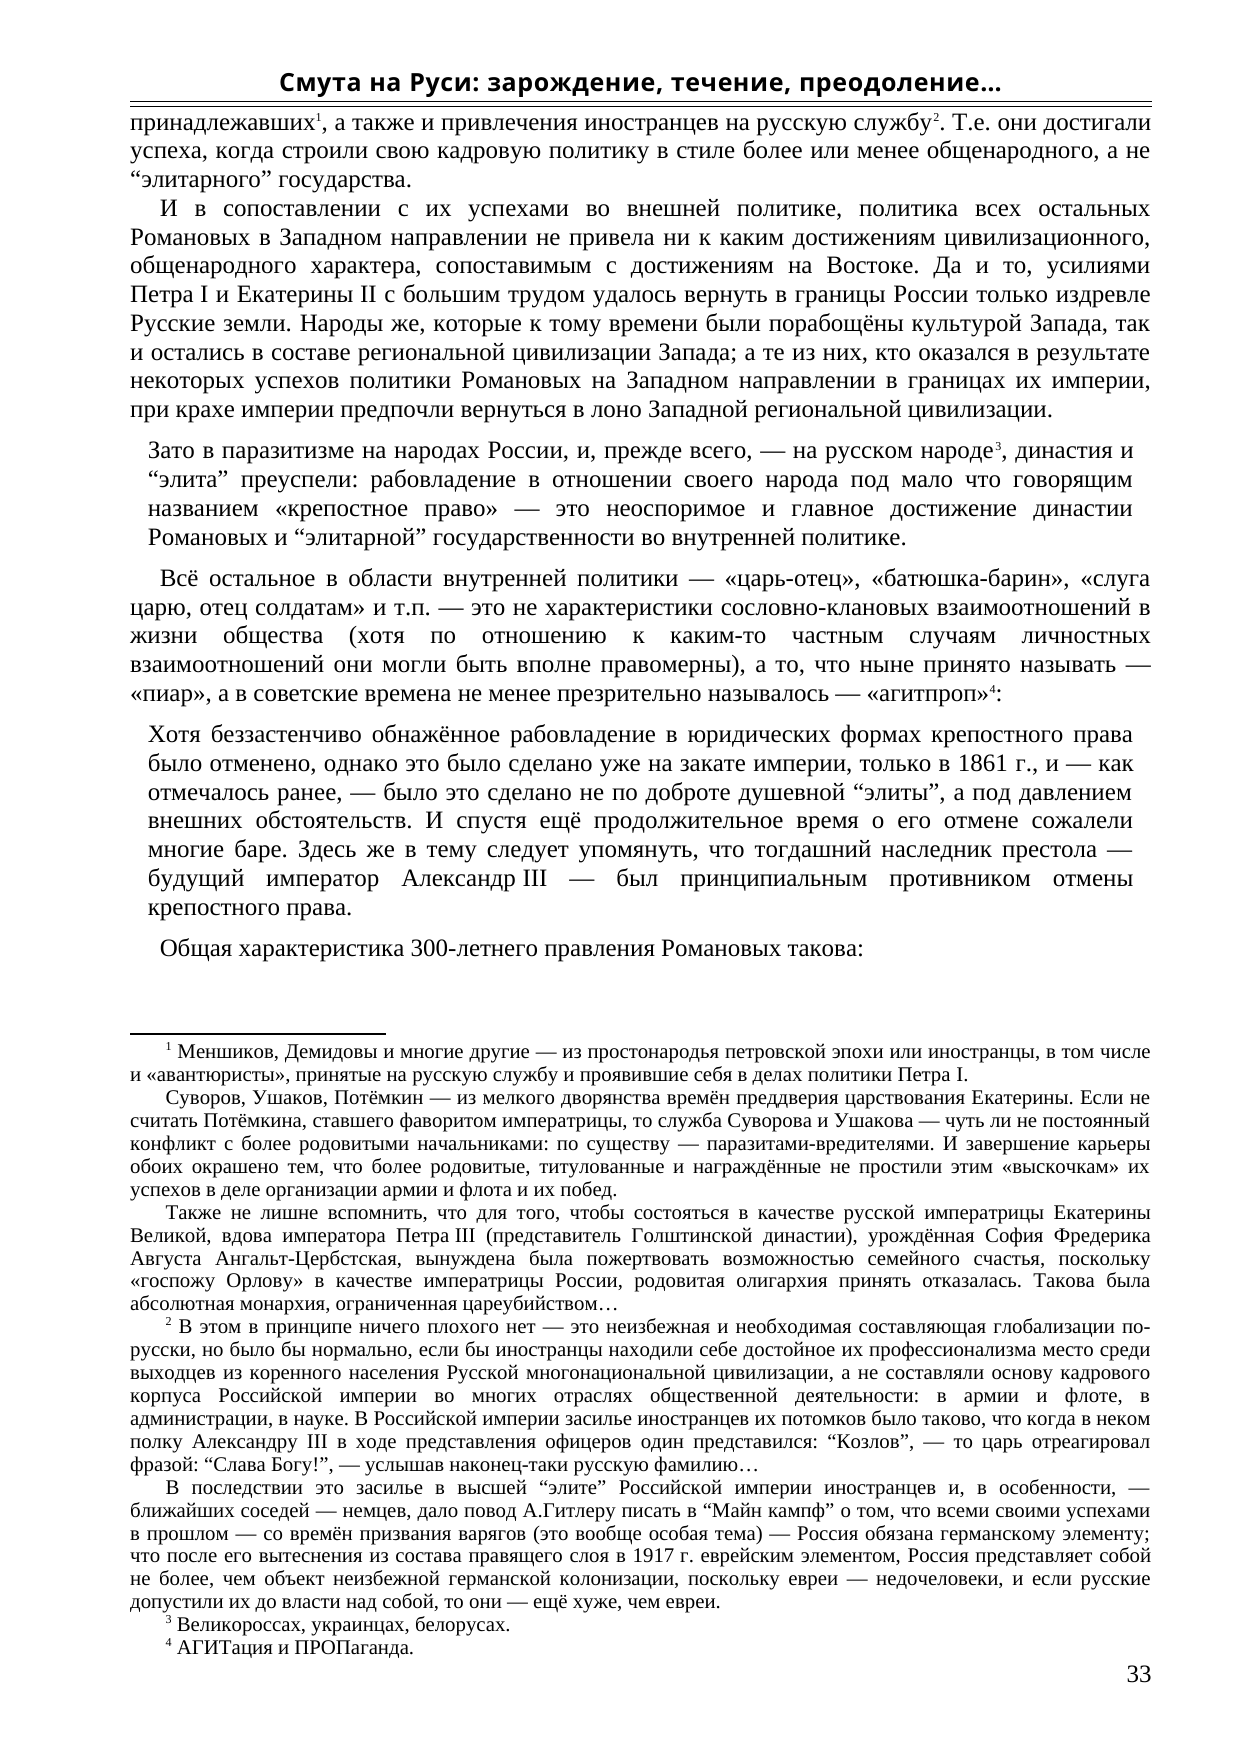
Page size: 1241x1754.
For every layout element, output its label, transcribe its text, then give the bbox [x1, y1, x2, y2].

text Суворов, Ушаков, Потёмкин — из мелкого дворянства времён преддверия царствования Екатерины. Если не считать Потёмкина, ставшего фаворитом императрицы, то служба Суворова и Ушакова — чуть ли не постоянный конфликт с более родовитыми начальниками: по существу — паразитами-вредителями. И завершение карьеры обоих окрашено тем, что более родовитые, титулованные и награждённые не простили этим «выскочкам» их успехов в деле организации армии и флота и их побед. [130, 1086, 1152, 1201]
text В этом в принципе ничего плохого нет — это неизбежная и необходимая составляющая глобализации по-русски, но было бы нормально, если бы иностранцы находили себе достойное их профессионализма место среди выходцев из коренного населения Русской многонациональной цивилизации, а не составляли основу кадрового корпуса Российской империи во многих отраслях общественной деятельности: в армии и флоте, в администрации, в науке. В Российской империи засилье иностранцев их потомков было таково, что когда в неком полку Александру III в ходе представления офицеров один представился: “Козлов”, — то царь отреагировал фразой: “Слава Богу!”, — услышав наконец-таки русскую фамилию… [130, 1315, 1152, 1476]
text АГИТация и ПРОПаганда. [130, 1636, 1152, 1659]
text Общая характеристика 300-летнего правления Романовых такова: [130, 933, 1152, 962]
text Великороссах, украинцах, белорусах. [130, 1613, 1152, 1636]
text Хотя беззастенчиво обнажённое рабовладение в юридических формах крепостного права было отменено, однако это было сделано уже на закате империи, только в 1861 г., и — как отмечалось ранее, — было это сделано не по доброте душевной “элиты”, а под давлением внешних обстоятельств. И спустя ещё продолжительное время о его отмене сожалели многие баре. Здесь же в тему следует упомянуть, что тогдашний наследник престола — будущий император Александр III — был принципиальным противником отмены крепостного права. [148, 719, 1134, 920]
text Всё остальное в области внутренней политики — «царь-отец», «батюшка-барин», «слуга царю, отец солдатам» и т.п. — это не характеристики сословно-клановых взаимоотношений в жизни общества (хотя по отношению к каким-то частным случаям личностных взаимоотношений они могли быть вполне правомерны), а то, что ныне принято называть — «пиар», а в советские времена не менее презрительно называлось — «агитпроп»: [130, 563, 1152, 707]
text Также не лишне вспомнить, что для того, чтобы состояться в качестве русской императрицы Екатерины Великой, вдова императора Петра III (представитель Голштинской династии), урождённая София Фредерика Августа Ангальт-Цербстская, вынуждена была пожертвовать возможностью семейного счастья, поскольку «госпожу Орлову» в качестве императрицы России, родовитая олигархия принять отказалась. Такова была абсолютная монархия, ограниченная цареубийством… [130, 1201, 1152, 1315]
text Зато в паразитизме на народах России, и, прежде всего, — на русском народе, династия и “элита” преуспели: рабовладение в отношении своего народа под мало что говорящим названием «крепостное право» — это неоспоримое и главное достижение династии Романовых и “элитарной” государственности во внутренней политике. [148, 435, 1134, 550]
text В последствии это засилье в высшей “элите” Российской империи иностранцев и, в особенности, — ближайших соседей — немцев, дало повод А.Гитлеру писать в “Майн кампф” о том, что всеми своими успехами в прошлом — со времён призвания варягов (это вообще особая тема) — Россия обязана германскому элементу; что после его вытеснения из состава правящего слоя в 1917 г. еврейским элементом, Россия представляет собой не более, чем объект неизбежной германской колонизации, поскольку евреи — недочеловеки, и если русские допустили их до власти над собой, то они — ещё хуже, чем евреи. [130, 1476, 1152, 1613]
text Меншиков, Демидовы и многие другие — из простонародья петровской эпохи или иностранцы, в том числе и «авантюристы», принятые на русскую службу и проявившие себя в делах политики Петра I. [130, 1040, 1152, 1086]
text принадлежавших, а также и привлечения иностранцев на русскую службу. Т.е. они достигали успеха, когда строили свою кадровую политику в стиле более или менее общенародного, а не “элитарного” государства. [130, 107, 1152, 193]
text И в сопоставлении с их успехами во внешней политике, политика всех остальных Романовых в Западном направлении не привела ни к каким достижениям цивилизационного, общенародного характера, сопоставимым с достижениям на Востоке. Да и то, усилиями Петра I и Екатерины II с большим трудом удалось вернуть в границы России только издревле Русские земли. Народы же, которые к тому времени были порабощёны культурой Запада, так и остались в составе региональной цивилизации Запада; а те из них, кто оказался в результате некоторых успехов политики Романовых на Западном направлении в границах их империи, при крахе империи предпочли вернуться в лоно Западной региональной цивилизации. [130, 193, 1152, 423]
